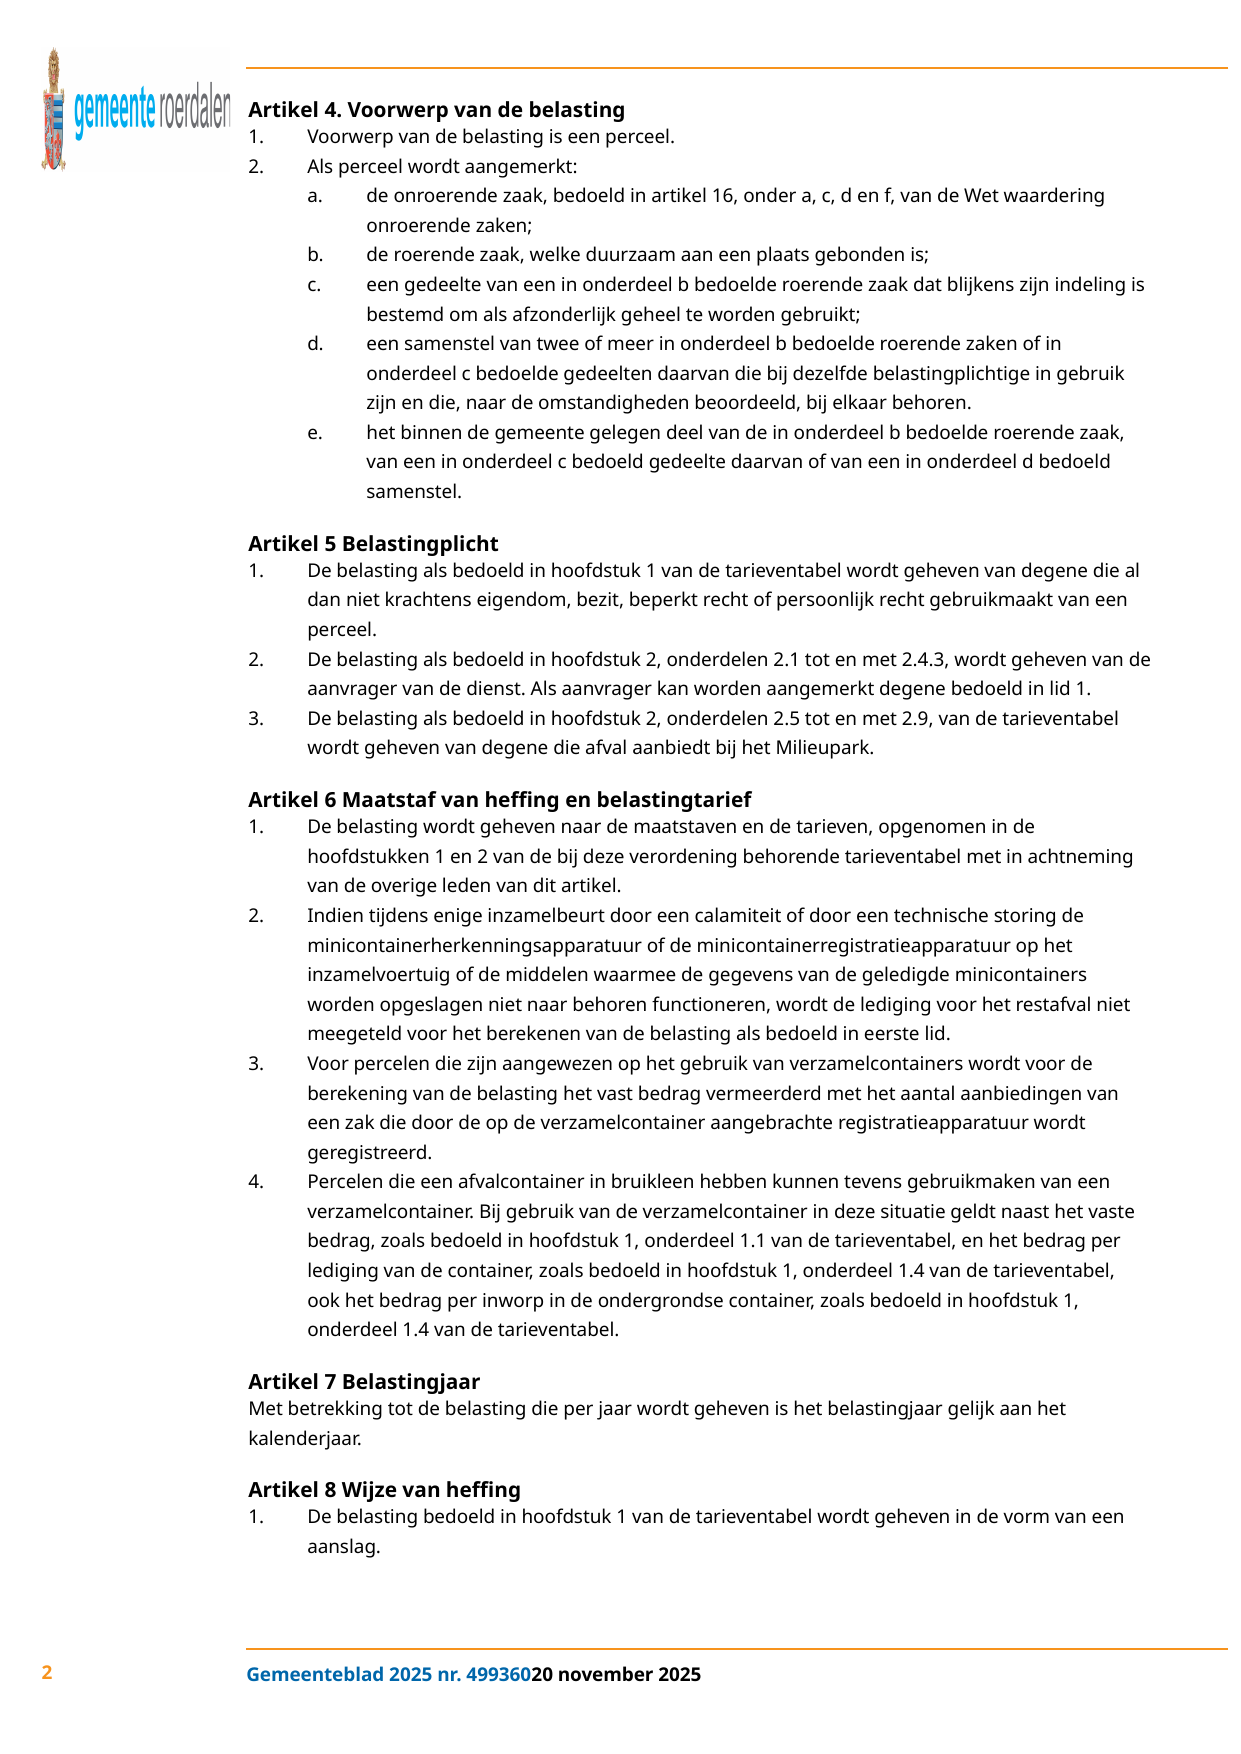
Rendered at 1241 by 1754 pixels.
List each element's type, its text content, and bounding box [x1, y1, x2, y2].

text Met betrekking tot de belasting die per jaar wordt geheven is het belastingjaar gelijk aan het kalenderjaar. [248, 1395, 1152, 1451]
text Artikel 8 Wijze van heffing [248, 1475, 1152, 1504]
list een samenstel van twee of meer in onderdeel b bedoelde roerende zaken of in onderdeel c bedoelde gedeelten daarvan die bij dezelfde belastingplichtige in gebruik zijn en die, naar de omstandigheden beoordeeld, bij elkaar behoren. [307, 330, 1152, 415]
text Artikel 7 Belastingjaar [248, 1367, 1152, 1395]
list Indien tijdens enige inzamelbeurt door een calamiteit of door een technische storing de minicontainerherkenningsapparatuur of de minicontainerregistratieapparatuur op het inzamelvoertuig of de middelen waarmee de gegevens van de geledigde minicontainers worden opgeslagen niet naar behoren functioneren, wordt de lediging voor het restafval niet meegeteld voor het berekenen van de belasting als bedoeld in eerste lid. [248, 902, 1152, 1046]
text Artikel 5 Belastingplicht [248, 529, 1152, 557]
list De belasting als bedoeld in hoofdstuk 2, onderdelen 2.1 tot en met 2.4.3, wordt geheven van de aanvrager van de dienst. Als aanvrager kan worden aangemerkt degene bedoeld in lid 1. [248, 646, 1152, 701]
list De belasting als bedoeld in hoofdstuk 1 van de tarieventabel wordt geheven van degene die al dan niet krachtens eigendom, bezit, beperkt recht of persoonlijk recht gebruikmaakt van een perceel. [248, 557, 1152, 642]
list De belasting bedoeld in hoofdstuk 1 van de tarieventabel wordt geheven in de vorm van een aanslag. [248, 1504, 1152, 1559]
list Voorwerp van de belasting is een perceel. [248, 123, 1152, 149]
list de onroerende zaak, bedoeld in artikel 16, onder a, c, d en f, van de Wet waardering onroerende zaken; [307, 182, 1152, 238]
list het binnen de gemeente gelegen deel van de in onderdeel b bedoelde roerende zaak, van een in onderdeel c bedoeld gedeelte daarvan of van een in onderdeel d bedoeld samenstel. [307, 419, 1152, 504]
list De belasting als bedoeld in hoofdstuk 2, onderdelen 2.5 tot en met 2.9, van de tarieventabel wordt geheven van degene die afval aanbiedt bij het Milieupark. [248, 705, 1152, 760]
list Voor percelen die zijn aangewezen op het gebruik van verzamelcontainers wordt voor de berekening van de belasting het vast bedrag vermeerderd met het aantal aanbiedingen van een zak die door de op de verzamelcontainer aangebrachte registratieapparatuur wordt geregistreerd. [248, 1050, 1152, 1164]
text Artikel 6 Maatstaf van heffing en belastingtarief [248, 785, 1152, 813]
text Artikel 4. Voorwerp van de belasting [248, 95, 1152, 123]
list Percelen die een afvalcontainer in bruikleen hebben kunnen tevens gebruikmaken van een verzamelcontainer. Bij gebruik van de verzamelcontainer in deze situatie geldt naast het vaste bedrag, zoals bedoeld in hoofdstuk 1, onderdeel 1.1 van de tarieventabel, en het bedrag per lediging van de container, zoals bedoeld in hoofdstuk 1, onderdeel 1.4 van de tarieventabel, ook het bedrag per inworp in de ondergrondse container, zoals bedoeld in hoofdstuk 1, onderdeel 1.4 van de tarieventabel. [248, 1168, 1152, 1342]
list De belasting wordt geheven naar de maatstaven en de tarieven, opgenomen in de hoofdstukken 1 en 2 van de bij deze verordening behorende tarieventabel met in achtneming van de overige leden van dit artikel. [248, 813, 1152, 898]
picture [41, 47, 231, 172]
list de roerende zaak, welke duurzaam aan een plaats gebonden is; [307, 242, 1152, 267]
list Als perceel wordt aangemerkt: [248, 153, 1152, 178]
list een gedeelte van een in onderdeel b bedoelde roerende zaak dat blijkens zijn indeling is bestemd om als afzonderlijk geheel te worden gebruikt; [307, 271, 1152, 326]
